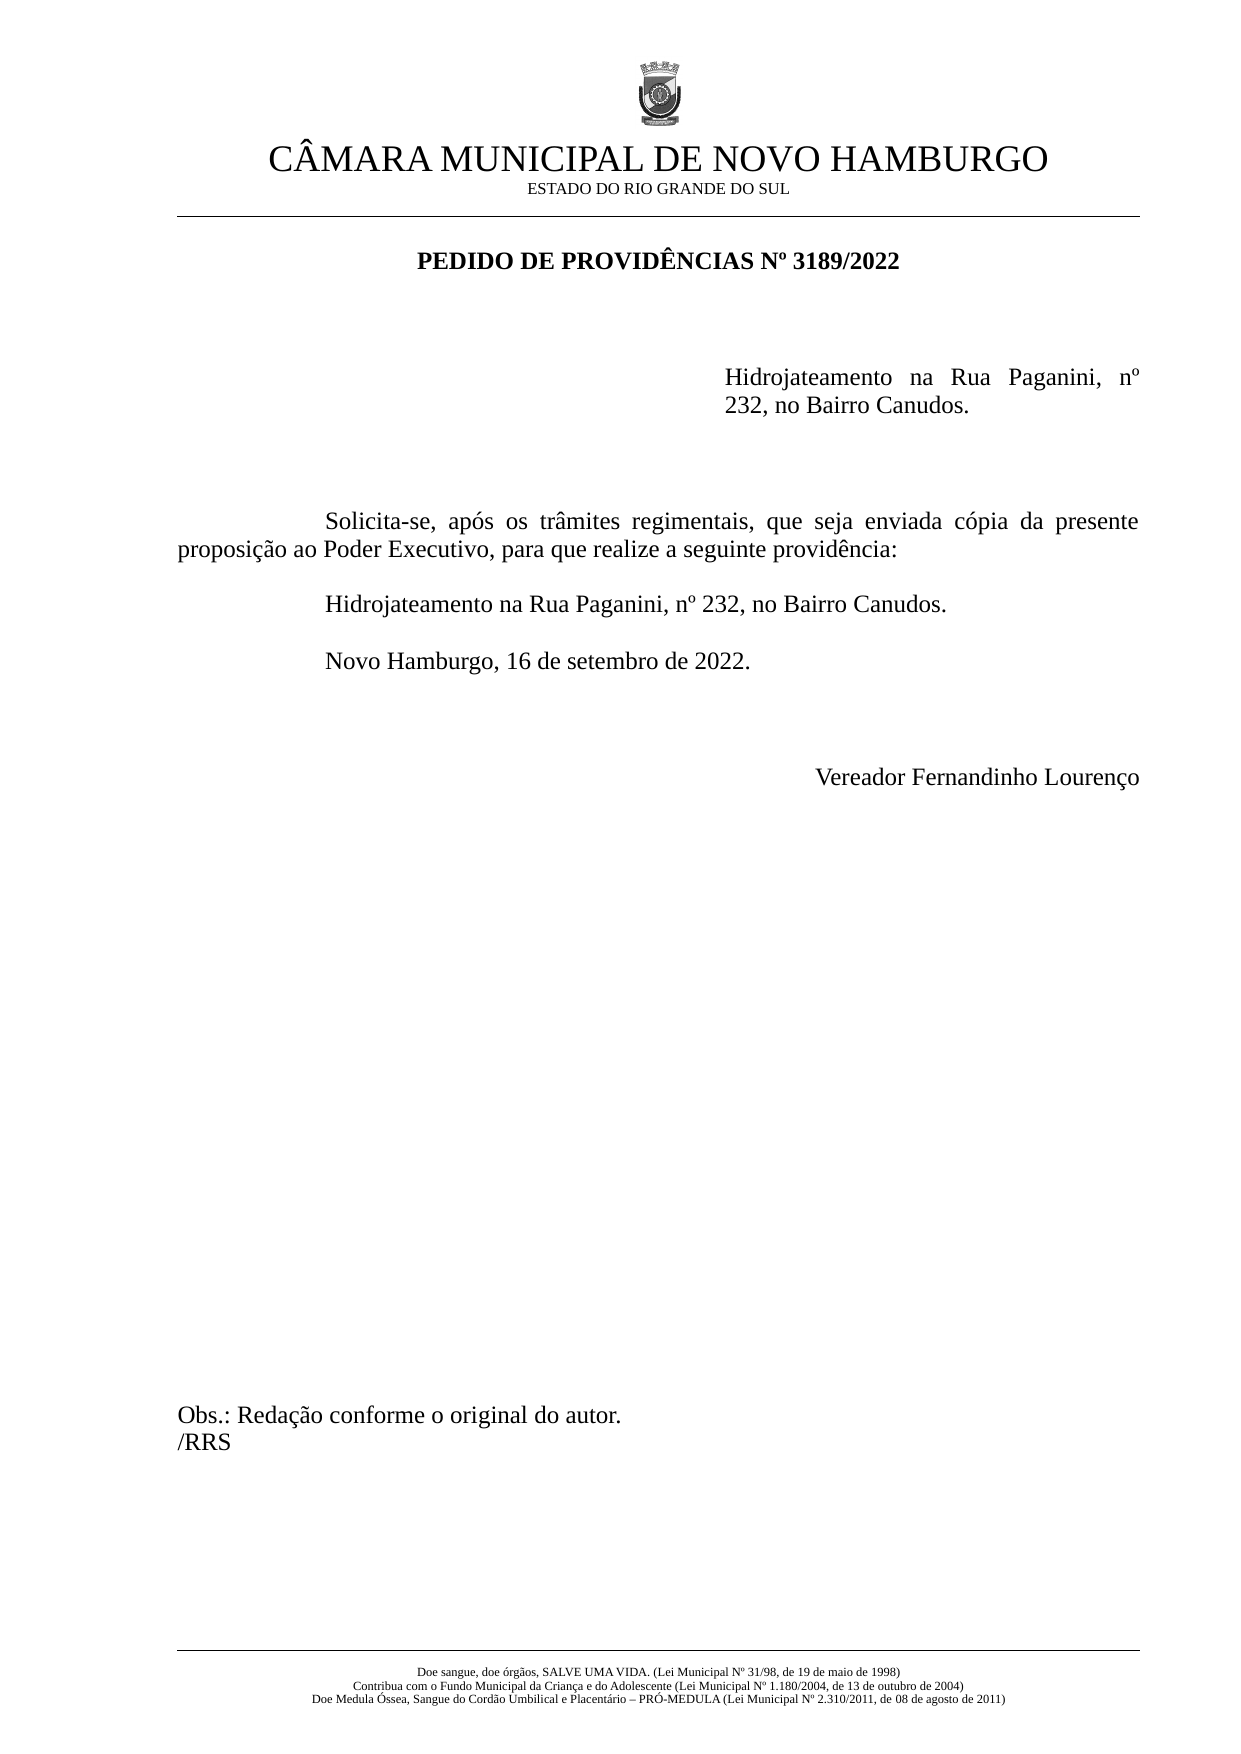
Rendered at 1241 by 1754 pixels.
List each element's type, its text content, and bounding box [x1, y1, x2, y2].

text PEDIDO DE PROVIDÊNCIAS Nº 3189/2022 [177, 247, 1140, 274]
list Hidrojateamento na Rua Paganini, nº 232, no Bairro Canudos. [687, 363, 1140, 418]
text Vereador Fernandinho Lourenço [649, 763, 1140, 791]
list Hidrojateamento na Rua Paganini, nº 232, no Bairro Canudos. [177, 590, 1140, 618]
text Solicita-se, após os trâmites regimentais, que seja enviada cópia da presente proposição ao Poder Executivo, para que realize a seguinte providência: [177, 507, 1140, 562]
text Novo Hamburgo, 16 de setembro de 2022. [177, 647, 1140, 675]
text Obs.: Redação conforme o original do autor. [177, 1401, 1140, 1428]
text /RRS [177, 1428, 1140, 1456]
